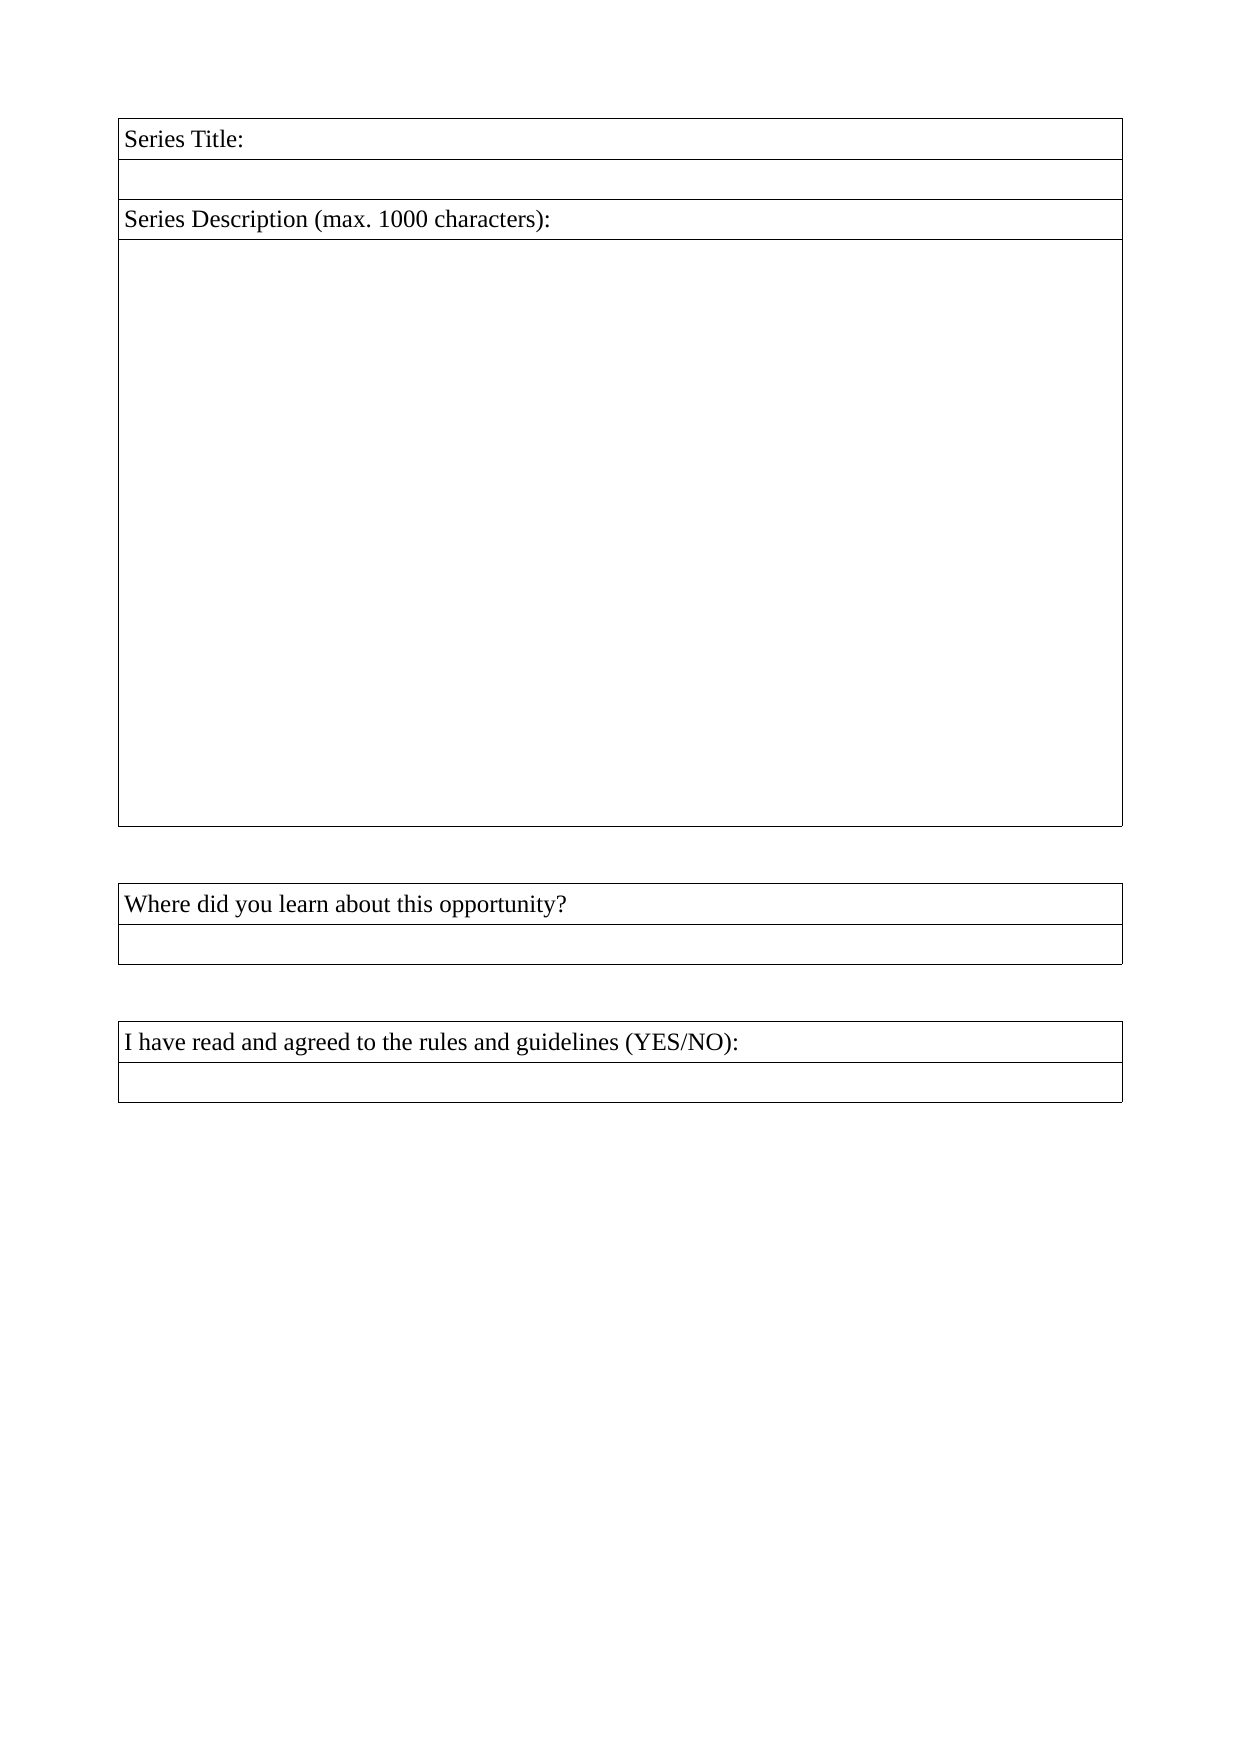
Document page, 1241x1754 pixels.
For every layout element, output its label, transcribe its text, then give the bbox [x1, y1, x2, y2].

table_cell Series Description (max. 1000 characters): [119, 200, 1122, 239]
table_header I have read and agreed to the rules and guidelines (YES/NO): [119, 1022, 1122, 1062]
table_cell [119, 1063, 1122, 1102]
table_header Series Title: [119, 119, 1122, 158]
table_cell [119, 160, 1122, 199]
table_header Where did you learn about this opportunity? [119, 884, 1122, 923]
table_cell [119, 240, 1122, 826]
table_cell [119, 925, 1122, 964]
